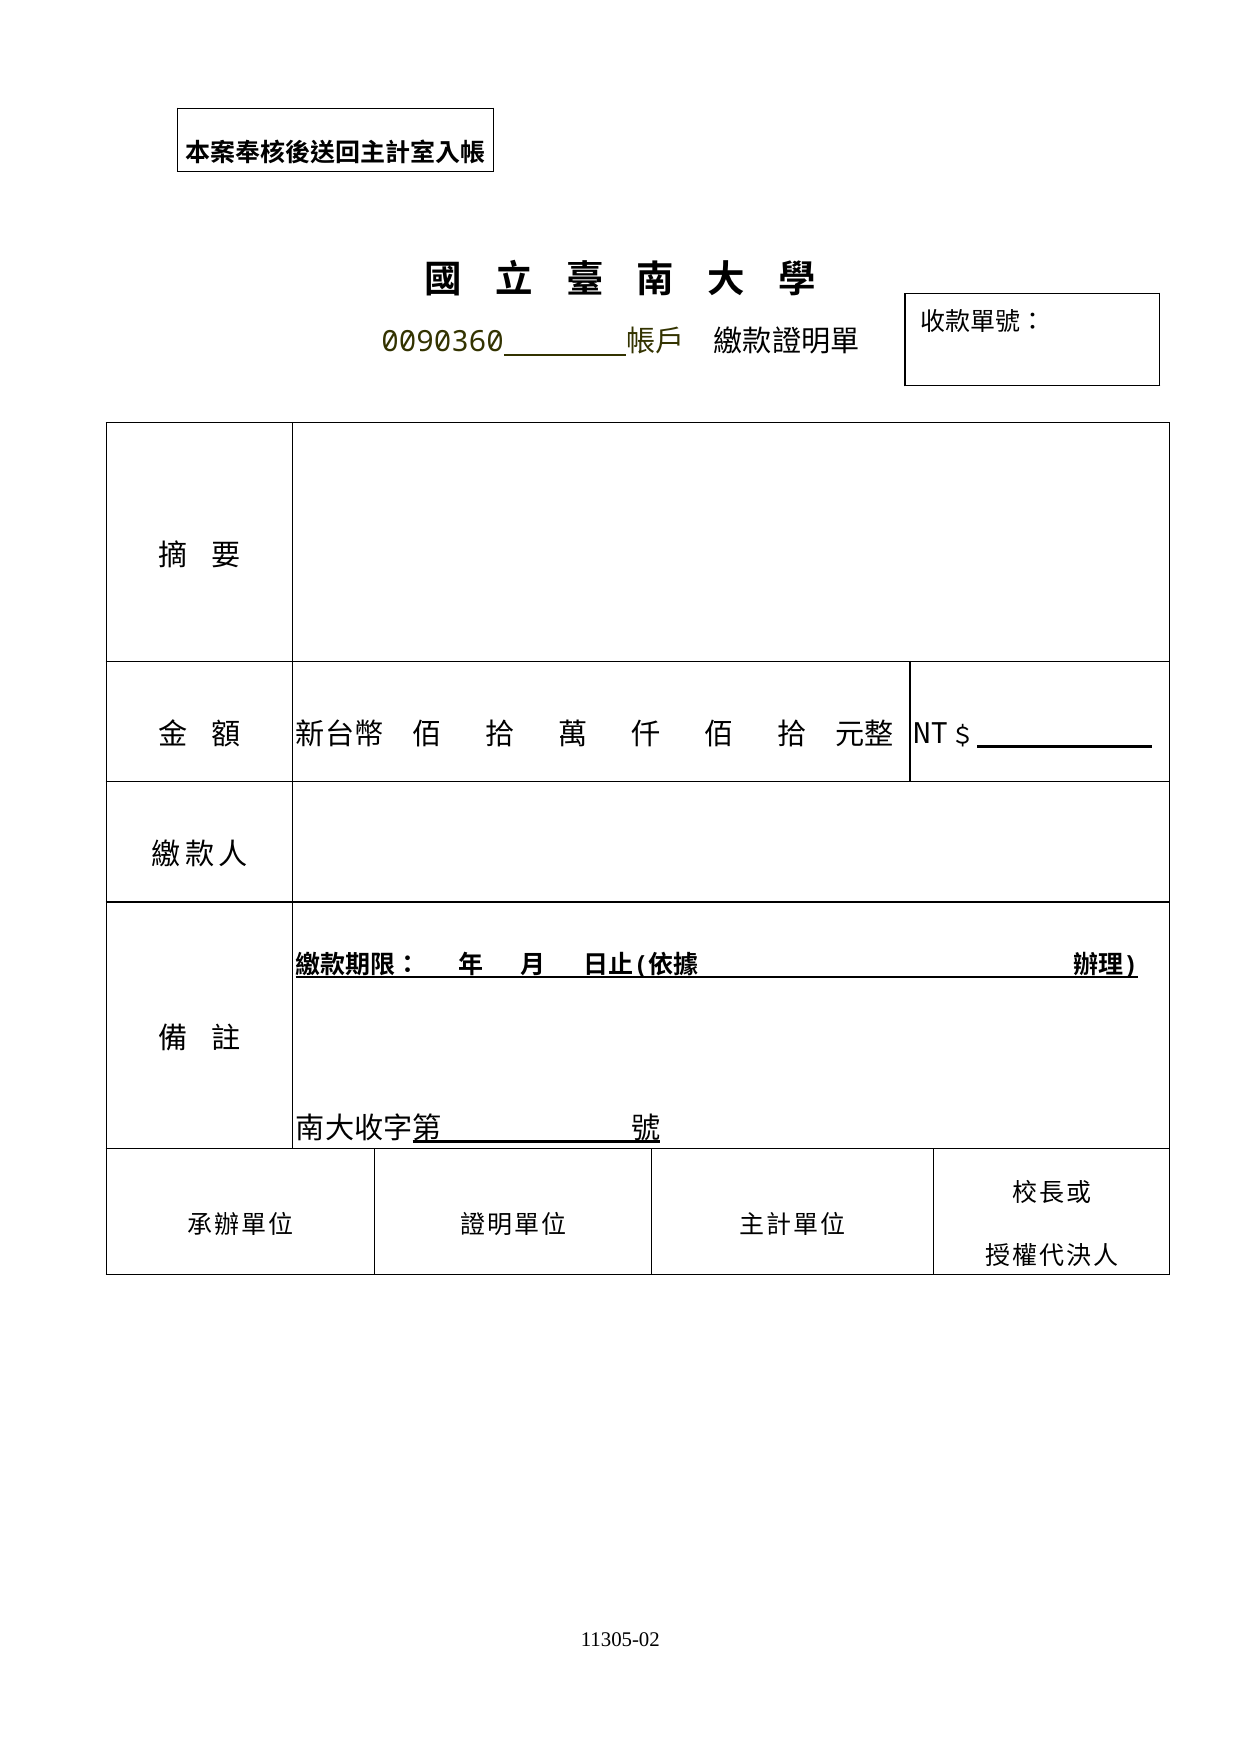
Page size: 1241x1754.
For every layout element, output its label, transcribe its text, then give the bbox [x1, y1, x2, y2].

table_cell 證明單位 [375, 1149, 651, 1274]
table_cell 承辦單位 [107, 1149, 374, 1274]
table_cell 備 註 [107, 903, 292, 1148]
table_cell 繳款期限： 年 月 日止(依據 辦理) 南大收字第 號 [293, 903, 1169, 1148]
table_cell [293, 782, 1169, 901]
table_cell 繳款人 [107, 782, 292, 901]
table_cell 主計單位 [652, 1149, 933, 1274]
table_header 摘 要 [107, 423, 292, 661]
table_header [293, 423, 1169, 661]
table_header 本案奉核後送回主計室入帳 [178, 109, 493, 171]
table_cell 金 額 [107, 662, 292, 781]
text 收款單號： [921, 302, 1144, 338]
table_cell NT﹩ [911, 662, 1169, 781]
text 0090360 帳戶 繳款證明單 [177, 297, 904, 360]
table_cell 新台幣 佰 拾 萬 仟 佰 拾 元整 [293, 662, 909, 781]
text 國 立 臺 南 大 學 [177, 235, 1063, 297]
table_cell 校長或 授權代決人 [934, 1149, 1169, 1274]
text [906, 294, 1159, 385]
